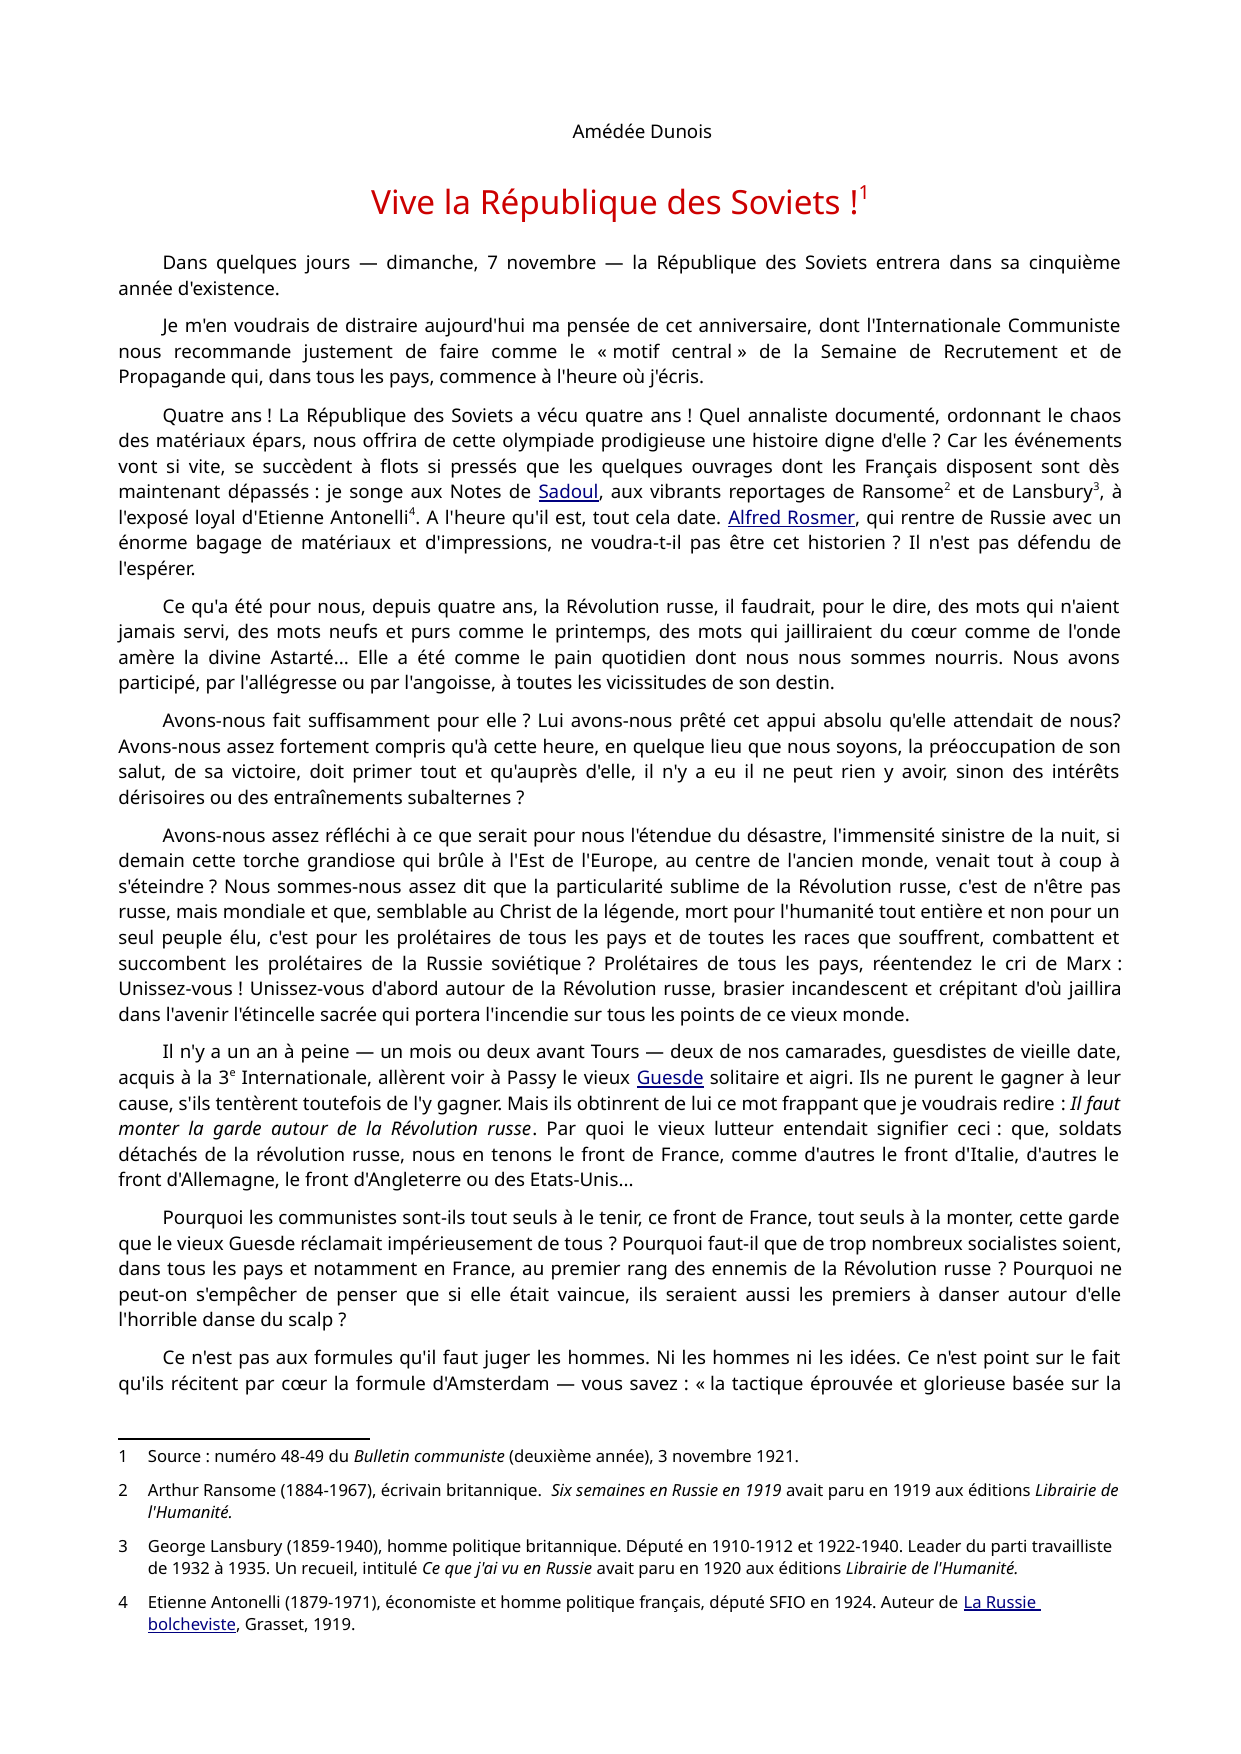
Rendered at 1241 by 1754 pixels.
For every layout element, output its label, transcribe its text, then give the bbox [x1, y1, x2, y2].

text Etienne Antonelli (1879-1971), économiste et homme politique français, député SFIO en 1924. Auteur de La Russie bolcheviste, Grasset, 1919. [118, 1590, 1122, 1636]
text Avons-nous fait suffisamment pour elle ? Lui avons-nous prêté cet appui absolu qu'elle attendait de nous? Avons-nous assez fortement compris qu'à cette heure, en quelque lieu que nous soyons, la préoccupation de son salut, de sa victoire, doit primer tout et qu'auprès d'elle, il n'y a eu il ne peut rien y avoir, sinon des intérêts dérisoires ou des entraînements subalternes ? [118, 708, 1122, 810]
text Source : numéro 48-49 du Bulletin communiste (deuxième année), 3 novembre 1921. [118, 1445, 1122, 1468]
text Quatre ans ! La République des Soviets a vécu quatre ans ! Quel annaliste documenté, ordonnant le chaos des matériaux épars, nous offrira de cette olympiade prodigieuse une histoire digne d'elle ? Car les événements vont si vite, se succèdent à flots si pressés que les quelques ouvrages dont les Français disposent sont dès maintenant dépassés : je songe aux Notes de Sadoul, aux vibrants reportages de Ransome et de Lansbury, à l'exposé loyal d'Etienne Antonelli. A l'heure qu'il est, tout cela date. Alfred Rosmer, qui rentre de Russie avec un énorme bagage de matériaux et d'impressions, ne voudra-t-il pas être cet historien ? Il n'est pas défendu de l'espérer. [118, 402, 1122, 581]
text Avons-nous assez réfléchi à ce que serait pour nous l'étendue du désastre, l'immensité sinistre de la nuit, si demain cette torche grandiose qui brûle à l'Est de l'Europe, au centre de l'ancien monde, venait tout à coup à s'éteindre ? Nous sommes-nous assez dit que la particularité sublime de la Révolution russe, c'est de n'être pas russe, mais mondiale et que, semblable au Christ de la légende, mort pour l'humanité tout entière et non pour un seul peuple élu, c'est pour les prolétaires de tous les pays et de toutes les races que souffrent, combattent et succombent les prolétaires de la Russie soviétique ? Prolétaires de tous les pays, réentendez le cri de Marx : Unissez-vous ! Unissez-vous d'abord autour de la Révolution russe, brasier incandescent et crépitant d'où jaillira dans l'avenir l'étincelle sacrée qui portera l'incendie sur tous les points de ce vieux monde. [118, 822, 1122, 1026]
text Ce qu'a été pour nous, depuis quatre ans, la Révolution russe, il faudrait, pour le dire, des mots qui n'aient jamais servi, des mots neufs et purs comme le printemps, des mots qui jailliraient du cœur comme de l'onde amère la divine Astarté... Elle a été comme le pain quotidien dont nous nous sommes nourris. Nous avons participé, par l'allégresse ou par l'angoisse, à toutes les vicissitudes de son destin. [118, 593, 1122, 695]
text George Lansbury (1859-1940), homme politique britannique. Député en 1910-1912 et 1922-1940. Leader du parti travailliste de 1932 à 1935. Un recueil, intitulé Ce que j'ai vu en Russie avait paru en 1920 aux éditions Librairie de l'Humanité. [118, 1534, 1122, 1580]
text Il n'y a un an à peine — un mois ou deux avant Tours — deux de nos camarades, guesdistes de vieille date, acquis à la 3e Internationale, allèrent voir à Passy le vieux Guesde solitaire et aigri. Ils ne purent le gagner à leur cause, s'ils tentèrent toutefois de l'y gagner. Mais ils obtinrent de lui ce mot frappant que je voudrais redire : Il faut monter la garde autour de la Révolution russe. Par quoi le vieux lutteur entendait signifier ceci : que, soldats détachés de la révolution russe, nous en tenons le front de France, comme d'autres le front d'Italie, d'autres le front d'Allemagne, le front d'Angleterre ou des Etats-Unis... [118, 1039, 1122, 1192]
text Dans quelques jours — dimanche, 7 novembre — la République des Soviets entrera dans sa cinquième année d'existence. [118, 249, 1122, 300]
text Ce n'est pas aux formules qu'il faut juger les hommes. Ni les hommes ni les idées. Ce n'est point sur le fait qu'ils récitent par cœur la formule d'Amsterdam — vous savez : « la tactique éprouvée et glorieuse basée sur la [118, 1344, 1122, 1396]
subtitle Vive la République des Soviets ! [118, 179, 1122, 224]
text Amédée Dunois [118, 118, 1122, 144]
text Arthur Ransome (1884-1967), écrivain britannique. Six semaines en Russie en 1919 avait paru en 1919 aux éditions Librairie de l'Humanité. [118, 1478, 1122, 1524]
text Je m'en voudrais de distraire aujourd'hui ma pensée de cet anniversaire, dont l'Internationale Communiste nous recommande justement de faire comme le « motif central » de la Semaine de Recrutement et de Propagande qui, dans tous les pays, commence à l'heure où j'écris. [118, 313, 1122, 389]
text Pourquoi les communistes sont-ils tout seuls à le tenir, ce front de France, tout seuls à la monter, cette garde que le vieux Guesde réclamait impérieusement de tous ? Pourquoi faut-il que de trop nombreux socialistes soient, dans tous les pays et notamment en France, au premier rang des ennemis de la Révolution russe ? Pourquoi ne peut-on s'empêcher de penser que si elle était vaincue, ils seraient aussi les premiers à danser autour d'elle l'horrible danse du scalp ? [118, 1204, 1122, 1332]
